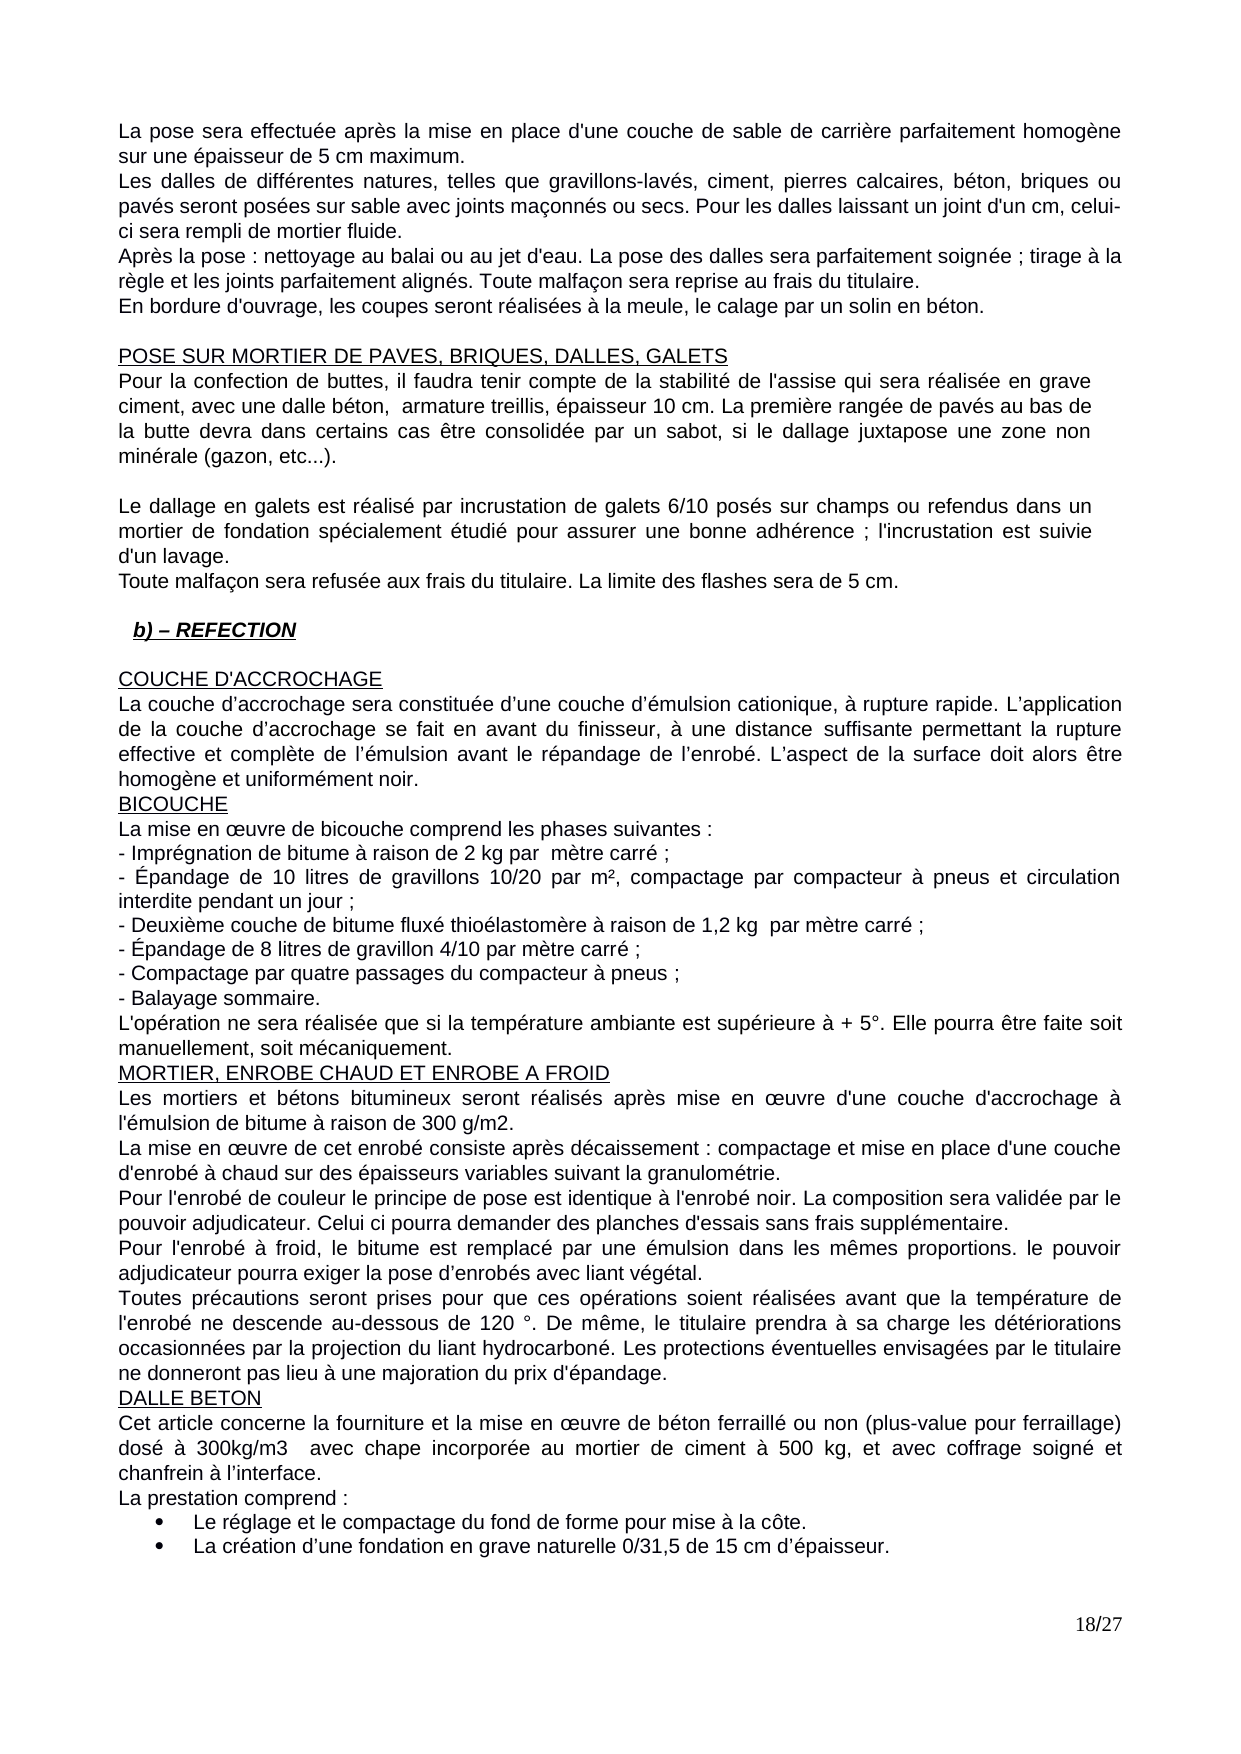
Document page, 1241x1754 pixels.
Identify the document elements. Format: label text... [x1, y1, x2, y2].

text - Imprégnation de bitume à raison de 2 kg par mètre carré ; [118, 841, 1122, 865]
text La mise en œuvre de bicouche comprend les phases suivantes : [118, 816, 1122, 841]
text Pour la confection de buttes, il faudra tenir compte de la stabilité de l'assise qui sera réalisée en grave ciment, avec une dalle béton, armature treillis, épaisseur 10 cm. La première rangée de pavés au bas de la butte devra dans certains cas être consolidée par un sabot, si le dallage juxtapose une zone non minérale (gazon, etc...). [118, 368, 1092, 468]
text DALLE BETON [118, 1385, 1122, 1410]
text - Épandage de 10 litres de gravillons 10/20 par m², compactage par compacteur à pneus et circulation interdite pendant un jour ; [118, 865, 1122, 913]
text Le dallage en galets est réalisé par incrustation de galets 6/10 posés sur champs ou refendus dans un mortier de fondation spécialement étudié pour assurer une bonne adhérence ; l'incrustation est suivie d'un lavage. [118, 493, 1092, 568]
text L'opération ne sera réalisée que si la température ambiante est supérieure à + 5°. Elle pourra être faite soit manuellement, soit mécaniquement. [118, 1010, 1122, 1060]
text La couche d’accrochage sera constituée d’une couche d’émulsion cationique, à rupture rapide. L’application de la couche d’accrochage se fait en avant du finisseur, à une distance suffisante permettant la rupture effective et complète de l’émulsion avant le répandage de l’enrobé. L’aspect de la surface doit alors être homogène et uniformément noir. [118, 691, 1122, 791]
text Les mortiers et bétons bitumineux seront réalisés après mise en œuvre d'une couche d'accrochage à l'émulsion de bitume à raison de 300 g/m2. [118, 1085, 1122, 1135]
text - Deuxième couche de bitume fluxé thioélastomère à raison de 1,2 kg par mètre carré ; [118, 913, 1122, 937]
text La prestation comprend : [118, 1485, 1122, 1510]
text BICOUCHE [118, 791, 1122, 816]
subtitle b) – REFECTION [118, 618, 1092, 642]
text POSE SUR MORTIER DE PAVES, BRIQUES, DALLES, GALETS [118, 343, 1122, 368]
text Toute malfaçon sera refusée aux frais du titulaire. La limite des flashes sera de 5 cm. [118, 568, 1092, 593]
text - Compactage par quatre passages du compacteur à pneus ; [118, 961, 1122, 985]
text - Balayage sommaire. [118, 985, 1122, 1010]
text La mise en œuvre de cet enrobé consiste après décaissement : compactage et mise en place d'une couche d'enrobé à chaud sur des épaisseurs variables suivant la granulométrie. [118, 1135, 1122, 1185]
text Les dalles de différentes natures, telles que gravillons-lavés, ciment, pierres calcaires, béton, briques ou pavés seront posées sur sable avec joints maçonnés ou secs. Pour les dalles laissant un joint d'un cm, celui-ci sera rempli de mortier fluide. [118, 168, 1122, 243]
text La pose sera effectuée après la mise en place d'une couche de sable de carrière parfaitement homogène sur une épaisseur de 5 cm maximum. [118, 118, 1122, 168]
text COUCHE D'ACCROCHAGE [118, 666, 1122, 691]
text - Épandage de 8 litres de gravillon 4/10 par mètre carré ; [118, 937, 1122, 961]
text Après la pose : nettoyage au balai ou au jet d'eau. La pose des dalles sera parfaitement soignée ; tirage à la règle et les joints parfaitement alignés. Toute malfaçon sera reprise au frais du titulaire. [118, 243, 1122, 293]
text En bordure d'ouvrage, les coupes seront réalisées à la meule, le calage par un solin en béton. [118, 293, 1122, 318]
list La création d’une fondation en grave naturelle 0/31,5 de 15 cm d’épaisseur. [156, 1534, 1122, 1558]
text Pour l'enrobé de couleur le principe de pose est identique à l'enrobé noir. La composition sera validée par le pouvoir adjudicateur. Celui ci pourra demander des planches d'essais sans frais supplémentaire. [118, 1185, 1122, 1235]
text MORTIER, ENROBE CHAUD ET ENROBE A FROID [118, 1060, 1122, 1085]
text Pour l'enrobé à froid, le bitume est remplacé par une émulsion dans les mêmes proportions. le pouvoir adjudicateur pourra exiger la pose d’enrobés avec liant végétal. [118, 1235, 1122, 1285]
text Toutes précautions seront prises pour que ces opérations soient réalisées avant que la température de l'enrobé ne descende au-dessous de 120 °. De même, le titulaire prendra à sa charge les détériorations occasionnées par la projection du liant hydrocarboné. Les protections éventuelles envisagées par le titulaire ne donneront pas lieu à une majoration du prix d'épandage. [118, 1285, 1122, 1385]
list Le réglage et le compactage du fond de forme pour mise à la côte. [156, 1510, 1122, 1534]
text Cet article concerne la fourniture et la mise en œuvre de béton ferraillé ou non (plus-value pour ferraillage) dosé à 300kg/m3 avec chape incorporée au mortier de ciment à 500 kg, et avec coffrage soigné et chanfrein à l’interface. [118, 1410, 1122, 1485]
